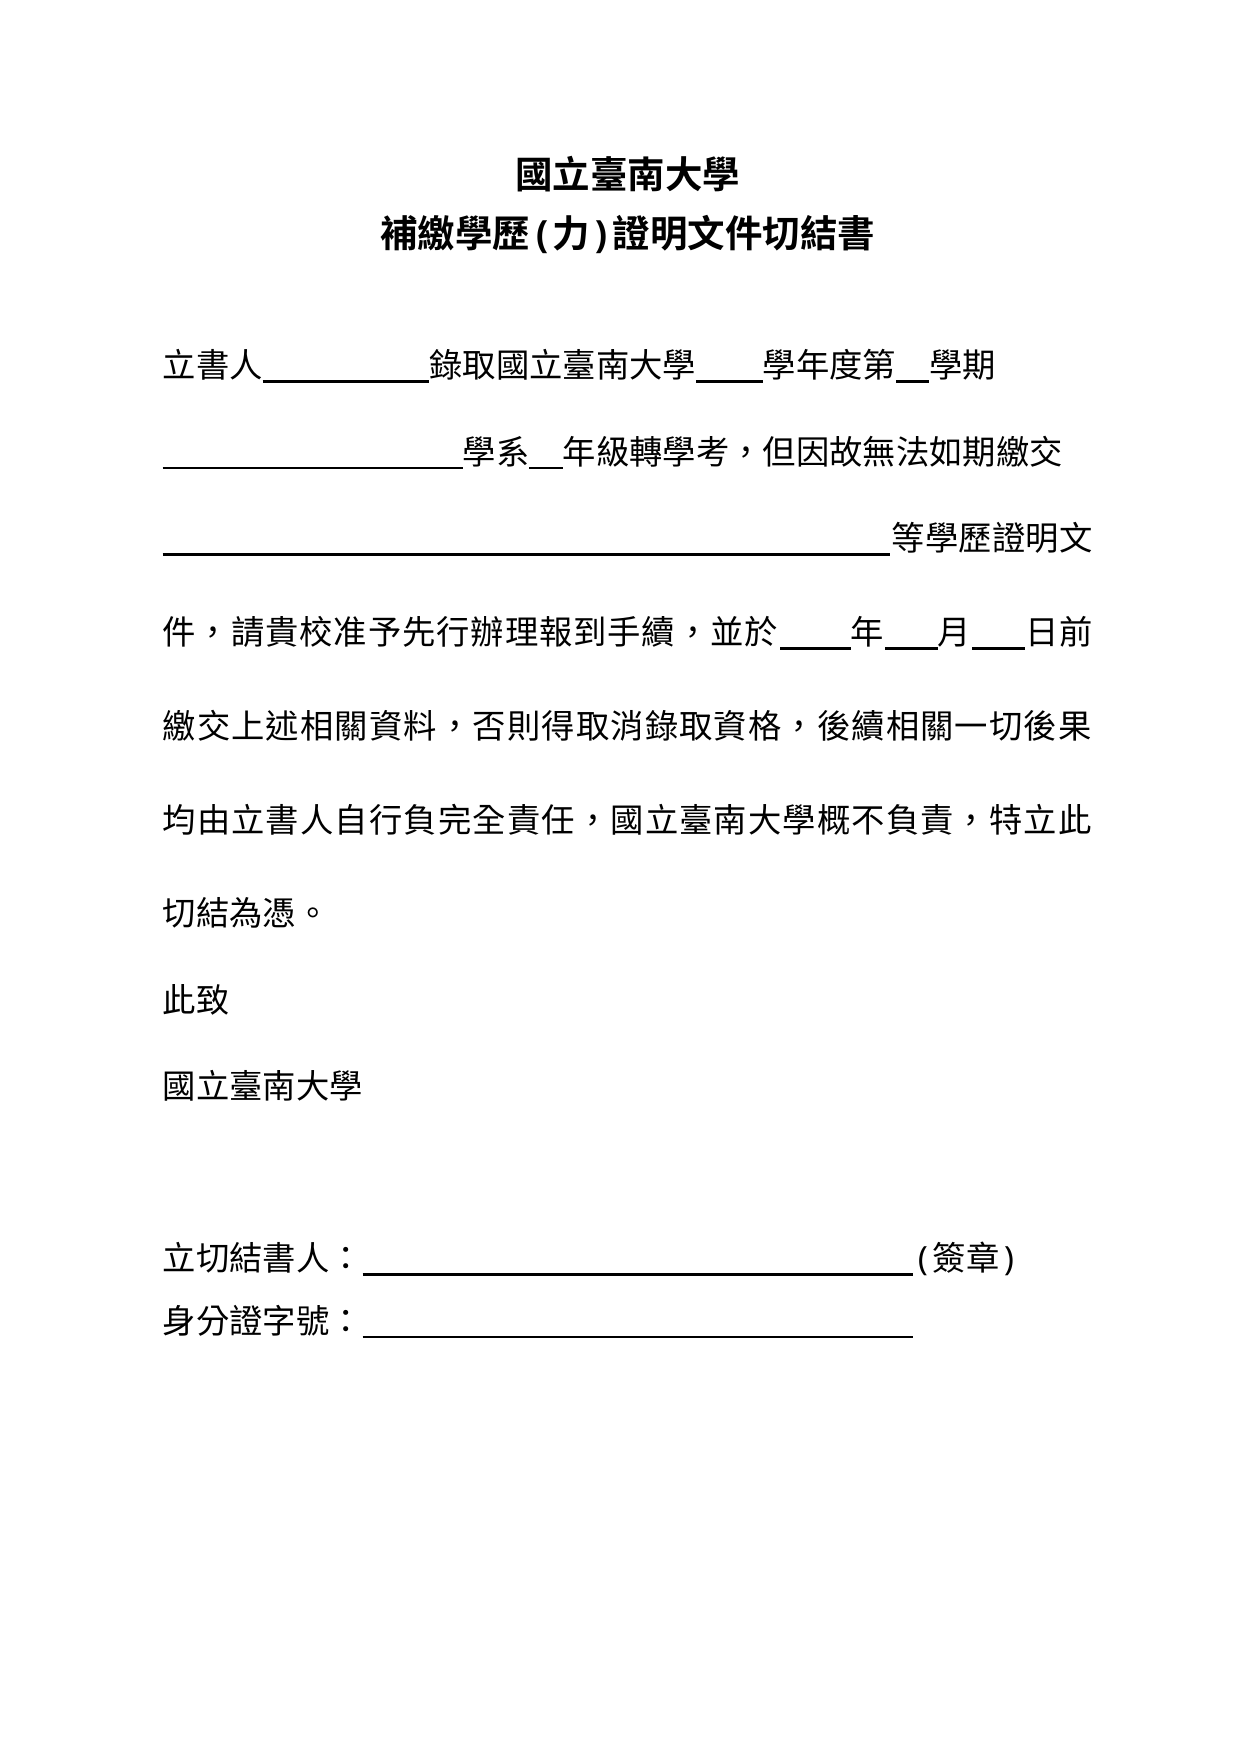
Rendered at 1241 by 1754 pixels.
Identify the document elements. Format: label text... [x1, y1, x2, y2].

text 立書人 錄取國立臺南大學 學年度第 學期 [162, 321, 1093, 384]
text 補繳學歷(力)證明文件切結書 [162, 201, 1093, 259]
text 國立臺南大學 [162, 1043, 1093, 1105]
text 此致 [162, 956, 1093, 1019]
text 學系 年級轉學考，但因故無法如期繳交 [162, 408, 1093, 471]
text 等學歷證明文件，請貴校准予先行辦理報到手續，並於 年 月 日前繳交上述相關資料，否則得取消錄取資格，後續相關一切後果均由立書人自行負完全責任，國立臺南大學概不負責，特立此切結為憑。 [162, 495, 1093, 932]
text 國立臺南大學 [148, 142, 1093, 201]
text 立切結書人： (簽章) [162, 1214, 1093, 1277]
text 身分證字號： [162, 1277, 1093, 1339]
